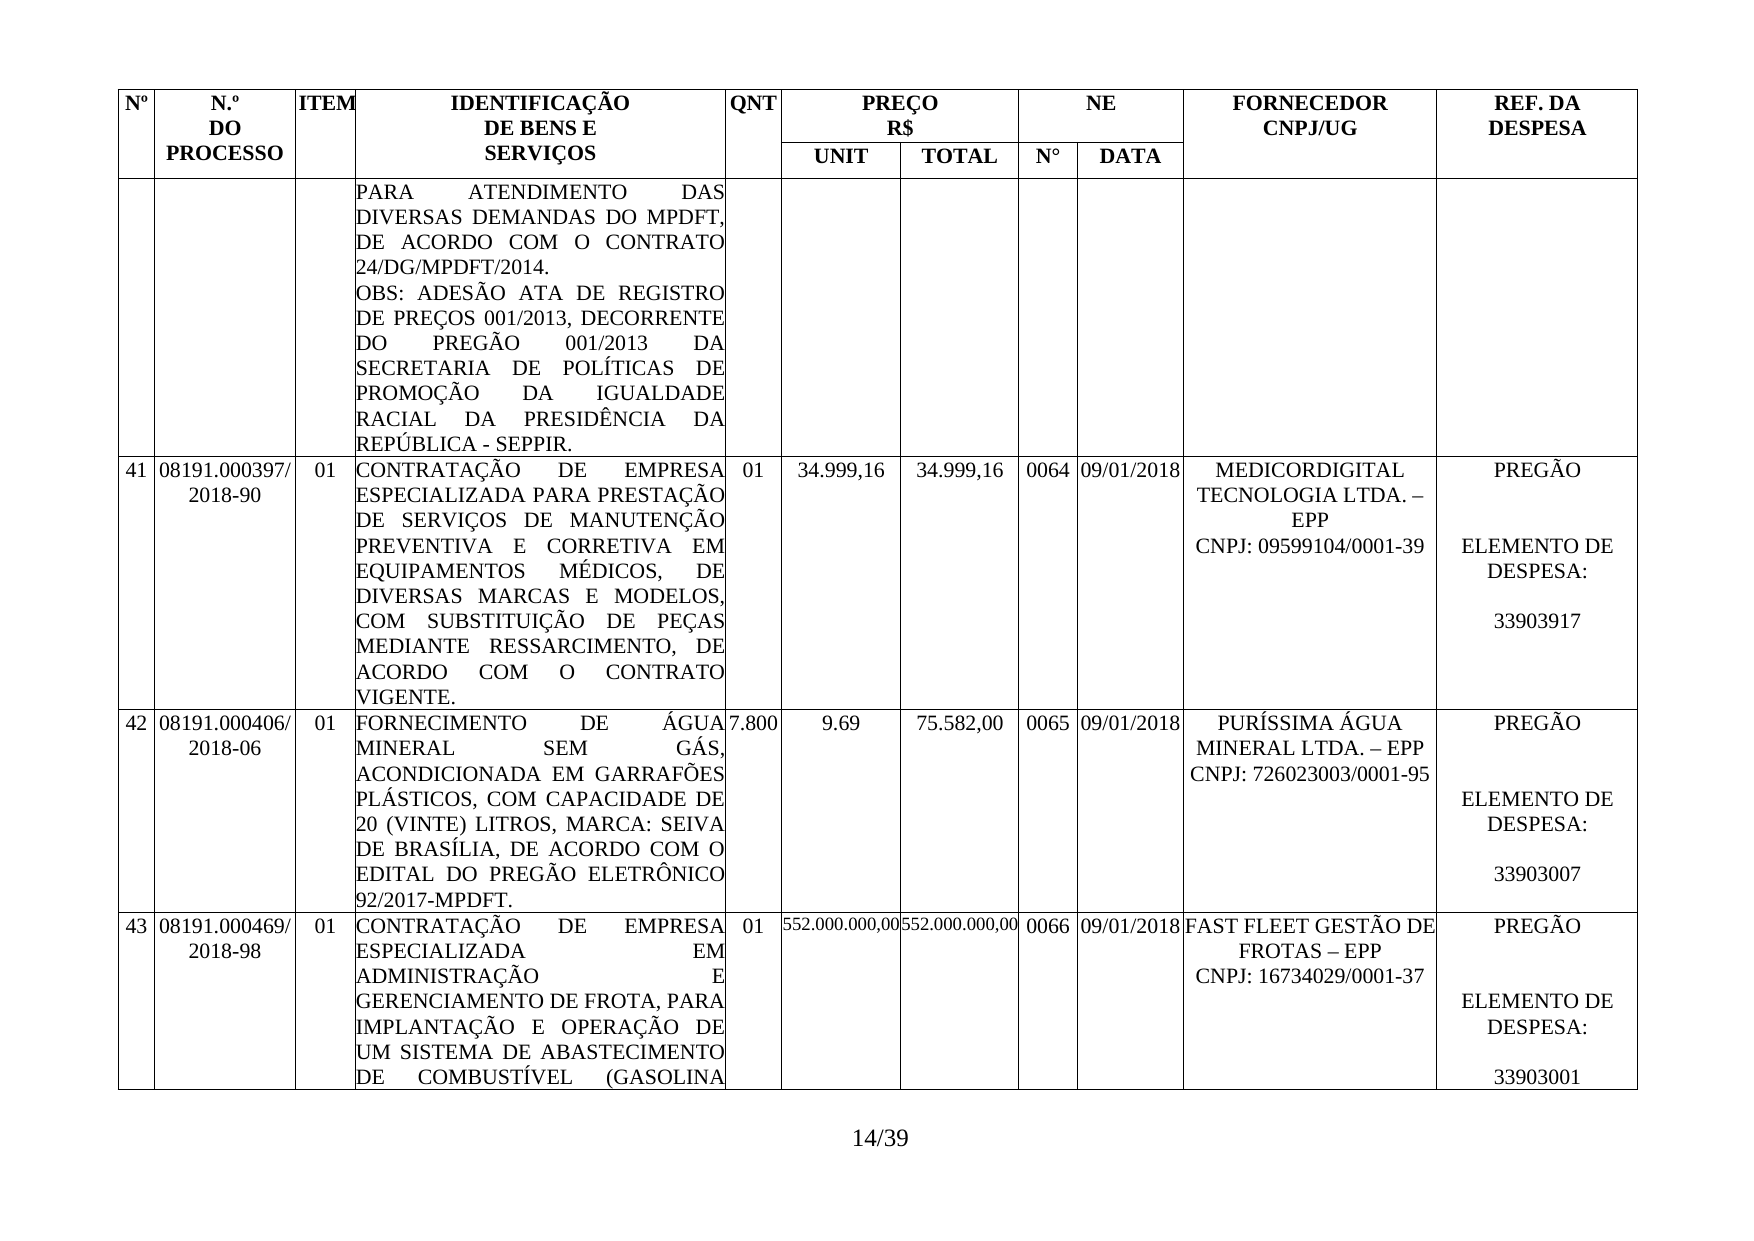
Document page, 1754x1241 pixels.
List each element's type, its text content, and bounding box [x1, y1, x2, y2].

table_cell N° [1019, 143, 1077, 178]
table_cell PARA ATENDIMENTO DAS DIVERSAS DEMANDAS DO MPDFT, DE ACORDO COM O CONTRATO 24/DG/MPDFT/2014. OBS: ADESÃO ATA DE REGISTRO DE PREÇOS 001/2013, DECORRENTE DO PREGÃO 001/2013 DA SECRETARIA DE POLÍTICAS DE PROMOÇÃO DA IGUALDADE RACIAL DA PRESIDÊNCIA DA REPÚBLICA - SEPPIR. [356, 179, 725, 456]
table_header REF. DA DESPESA [1437, 90, 1637, 178]
table_cell 41 [119, 457, 154, 709]
table_cell CONTRATAÇÃO DE EMPRESA ESPECIALIZADA EM ADMINISTRAÇÃO E GERENCIAMENTO DE FROTA, PARA IMPLANTAÇÃO E OPERAÇÃO DE UM SISTEMA DE ABASTECIMENTO DE COMBUSTÍVEL (GASOLINA [356, 913, 725, 1089]
table_cell 01 [296, 457, 355, 709]
table_cell 08191.000469/ 2018-98 [155, 913, 295, 1089]
table_cell 7.800 [726, 710, 781, 912]
table_cell 34.999,16 [901, 457, 1018, 709]
table_cell PREGÃO ELEMENTO DE DESPESA: 33903001 [1437, 913, 1637, 1089]
table_cell 09/01/2018 [1078, 710, 1183, 912]
table_cell 0066 [1019, 913, 1077, 1089]
table_cell 08191.000406/ 2018-06 [155, 710, 295, 912]
table_header ITEM [296, 90, 355, 178]
table_cell [901, 179, 1018, 456]
table_header PREÇO R$ [782, 90, 1018, 142]
table_cell CONTRATAÇÃO DE EMPRESA ESPECIALIZADA PARA PRESTAÇÃO DE SERVIÇOS DE MANUTENÇÃO PREVENTIVA E CORRETIVA EM EQUIPAMENTOS MÉDICOS, DE DIVERSAS MARCAS E MODELOS, COM SUBSTITUIÇÃO DE PEÇAS MEDIANTE RESSARCIMENTO, DE ACORDO COM O CONTRATO VIGENTE. [356, 457, 725, 709]
table_cell 01 [296, 710, 355, 912]
table_cell 01 [726, 457, 781, 709]
table_cell 08191.000397/ 2018-90 [155, 457, 295, 709]
table_cell [296, 179, 355, 456]
table_cell FAST FLEET GESTÃO DE FROTAS – EPP CNPJ: 16734029/0001-37 [1184, 913, 1436, 1089]
table_cell [1078, 179, 1183, 456]
table_cell PURÍSSIMA ÁGUA MINERAL LTDA. – EPP CNPJ: 726023003/0001-95 [1184, 710, 1436, 912]
table_cell 0065 [1019, 710, 1077, 912]
table_cell [119, 179, 154, 456]
table_cell 0064 [1019, 457, 1077, 709]
table_header N.º DO PROCESSO [155, 90, 295, 178]
table_cell PREGÃO ELEMENTO DE DESPESA: 33903917 [1437, 457, 1637, 709]
table_header IDENTIFICAÇÃO DE BENS E SERVIÇOS [356, 90, 725, 178]
table_cell [782, 179, 900, 456]
table_cell [1184, 179, 1436, 456]
table_cell [155, 179, 295, 456]
table_cell 01 [296, 913, 355, 1089]
table_cell 42 [119, 710, 154, 912]
table_cell MEDICORDIGITAL TECNOLOGIA LTDA. – EPP CNPJ: 09599104/0001-39 [1184, 457, 1436, 709]
table_header QNT [726, 90, 781, 178]
table_cell 75.582,00 [901, 710, 1018, 912]
table_cell 43 [119, 913, 154, 1089]
table_cell TOTAL [901, 143, 1018, 178]
table_cell 552.000.000,00 [901, 913, 1018, 1089]
table_cell [726, 179, 781, 456]
table_cell 552.000.000,00 [782, 913, 900, 1089]
table_header Nº [119, 90, 154, 178]
table_cell DATA [1078, 143, 1183, 178]
table_cell 01 [726, 913, 781, 1089]
table_cell 09/01/2018 [1078, 913, 1183, 1089]
table_cell [1019, 179, 1077, 456]
table_header FORNECEDOR CNPJ/UG [1184, 90, 1436, 178]
table_cell 09/01/2018 [1078, 457, 1183, 709]
table_cell 34.999,16 [782, 457, 900, 709]
table_cell 9.69 [782, 710, 900, 912]
table_cell FORNECIMENTO DE ÁGUA MINERAL SEM GÁS, ACONDICIONADA EM GARRAFÕES PLÁSTICOS, COM CAPACIDADE DE 20 (VINTE) LITROS, MARCA: SEIVA DE BRASÍLIA, DE ACORDO COM O EDITAL DO PREGÃO ELETRÔNICO 92/2017-MPDFT. [356, 710, 725, 912]
table_cell [1437, 179, 1637, 456]
table_cell UNIT [782, 143, 900, 178]
table_cell PREGÃO ELEMENTO DE DESPESA: 33903007 [1437, 710, 1637, 912]
table_header NE [1019, 90, 1183, 142]
